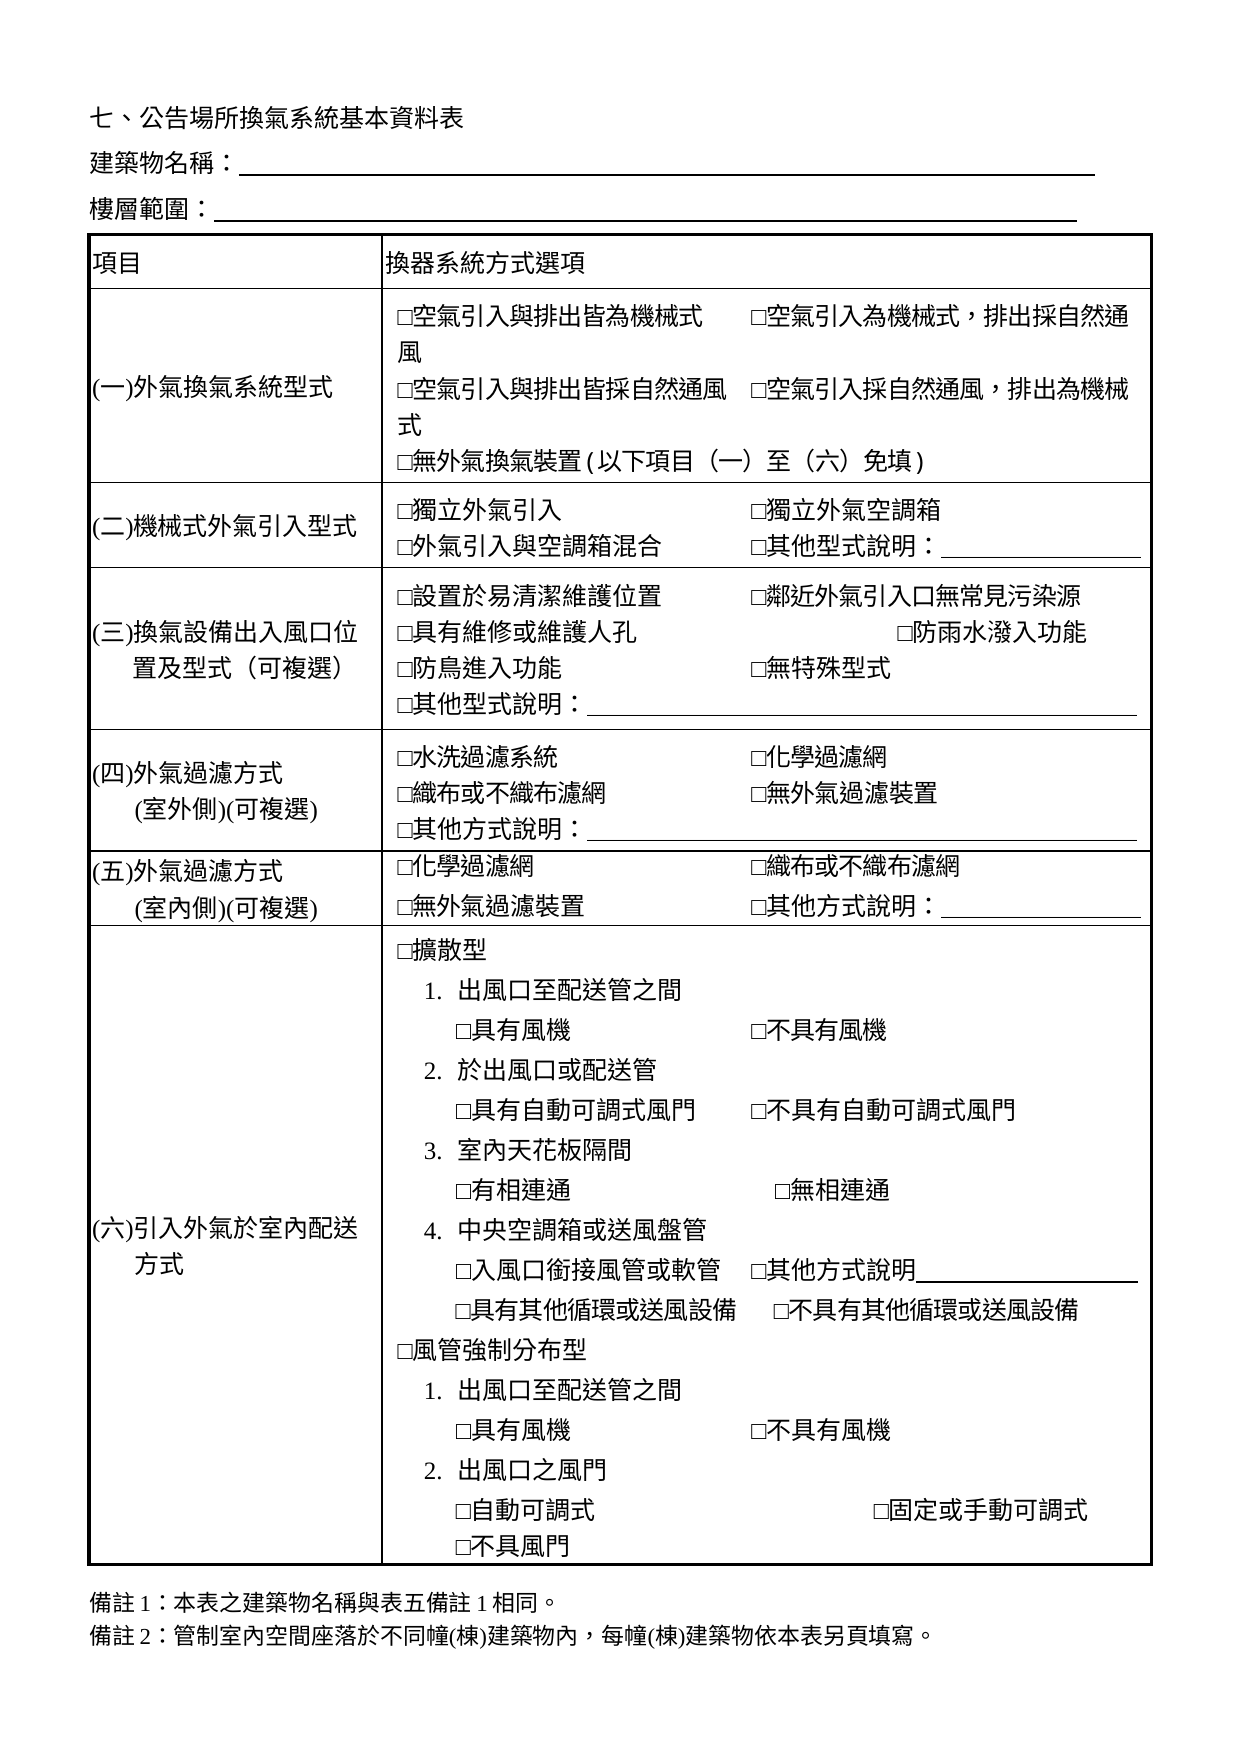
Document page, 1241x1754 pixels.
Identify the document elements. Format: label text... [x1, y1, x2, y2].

table_cell □獨立外氣引入 □獨立外氣空調箱 □外氣引入與空調箱混合 □其他型式說明：＿＿＿＿＿＿＿＿ [383, 483, 1150, 567]
table_cell (五)外氣過濾方式 (室內側)(可複選) [91, 852, 381, 925]
text 備註2：管制室內空間座落於不同幢(棟)建築物內，每幢(棟)建築物依本表另頁填寫。 [89, 1618, 1152, 1651]
table_cell (四)外氣過濾方式 (室外側)(可複選) [91, 730, 381, 850]
text 七、公告場所換氣系統基本資料表 [44, 98, 1151, 134]
table_cell □空氣引入與排出皆為機械式 □空氣引入為機械式，排出採自然通風 □空氣引入與排出皆採自然通風 □空氣引入採自然通風，排出為機械式 □無外氣換氣裝置(以下項目（一）至（六）免填) [383, 289, 1150, 482]
table_cell (三)換氣設備出入風口位置及型式（可複選） [91, 568, 381, 728]
table_header 換器系統方式選項 [383, 236, 1150, 287]
table_cell (六)引入外氣於室內配送方式 [91, 926, 381, 1563]
text 建築物名稱： [44, 144, 1190, 180]
table_cell (二)機械式外氣引入型式 [91, 483, 381, 567]
text 備註1：本表之建築物名稱與表五備註1相同。 [89, 1584, 1151, 1618]
text 樓層範圍： [44, 189, 1190, 226]
table_cell □水洗過濾系統 □化學過濾網 □織布或不織布濾網 □無外氣過濾裝置 □其他方式說明：＿＿＿＿＿＿＿＿＿＿＿＿＿＿＿＿＿＿＿＿＿＿ [383, 730, 1150, 850]
table_cell □擴散型 1. 出風口至配送管之間 □具有風機 □不具有風機 2. 於出風口或配送管 □具有自動可調式風門 □不具有自動可調式風門 3. 室內天花板隔間 □有相連通 □無相連通 4. 中央空調箱或送風盤管 □入風口銜接風管或軟管 □其他方式說明 □具有其他循環或送風設備 □不具有其他循環或送風設備 □風管強制分布型 1. 出風口至配送管之間 □具有風機 □不具有風機 2. 出風口之風門 □自動可調式 □固定或手動可調式 □不具風門 [383, 926, 1150, 1563]
table_cell □設置於易清潔維護位置 □鄰近外氣引入口無常見污染源 □具有維修或維護人孔 □防雨水潑入功能 □防鳥進入功能 □無特殊型式 □其他型式說明：＿＿＿＿＿＿＿＿＿＿＿＿＿＿＿＿＿＿＿＿＿＿ [383, 568, 1150, 728]
table_cell □化學過濾網 □織布或不織布濾網 □無外氣過濾裝置 □其他方式說明：＿＿＿＿＿＿＿＿ [383, 852, 1150, 925]
table_cell (一)外氣換氣系統型式 [91, 289, 381, 482]
table_header 項目 [91, 236, 381, 287]
